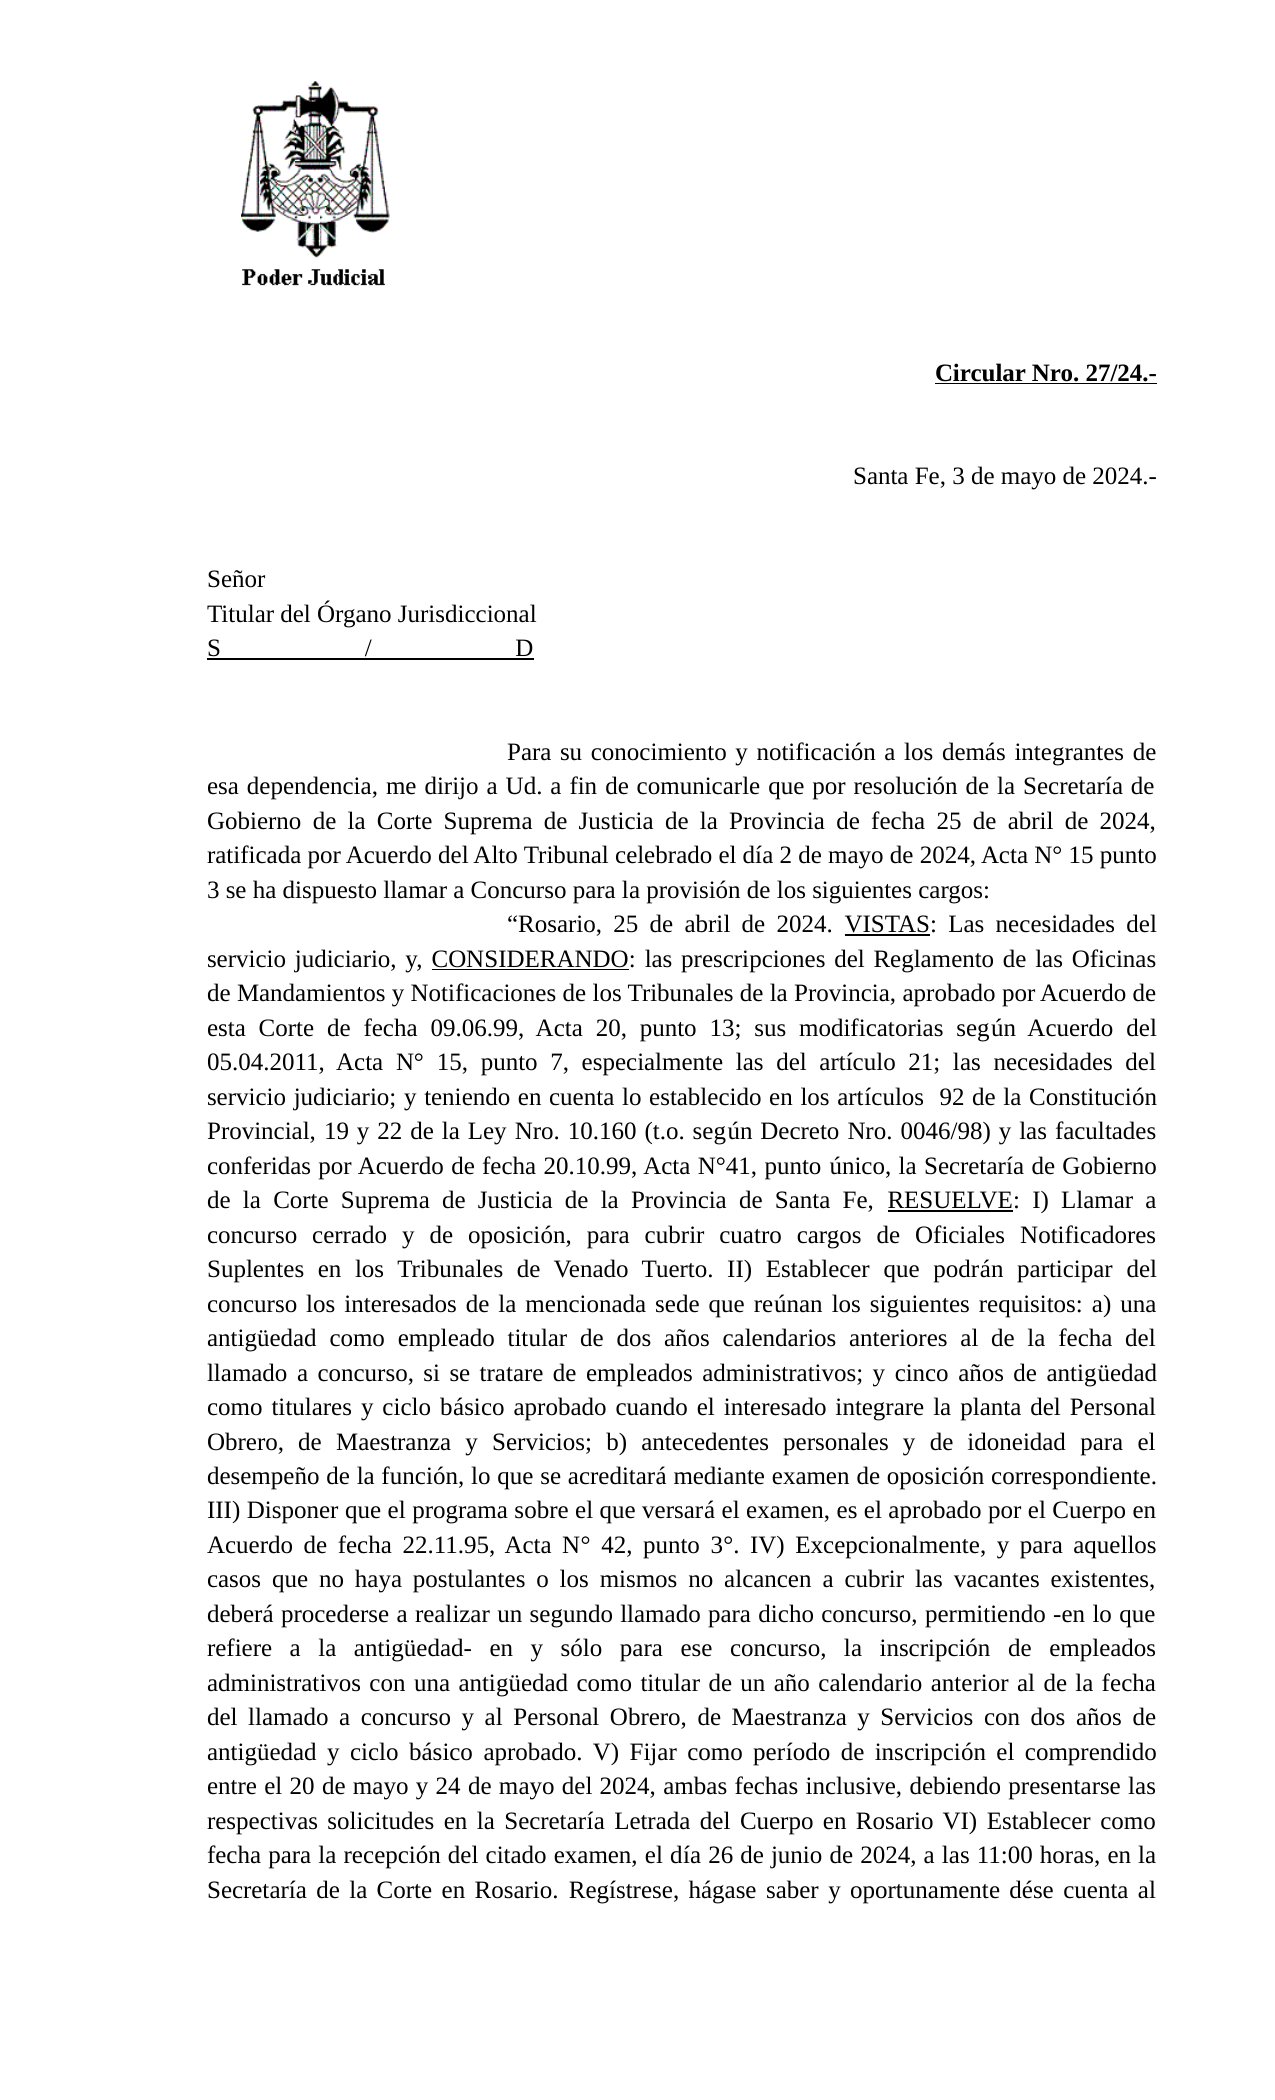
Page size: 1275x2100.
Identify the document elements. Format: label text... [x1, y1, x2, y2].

text Circular Nro. 27/24.- [207, 358, 1157, 387]
text Señor [207, 564, 1157, 593]
text Para su conocimiento y notificación a los demás integrantes de esa dependencia, me dirijo a Ud. a fin de comunicarle que por resolución de la Secretaría de Gobierno de la Corte Suprema de Justicia de la Provincia de fecha 25 de abril de 2024, ratificada por Acuerdo del Alto Tribunal celebrado el día 2 de mayo de 2024, Acta N° 15 punto 3 se ha dispuesto llamar a Concurso para la provisión de los siguientes cargos: [207, 737, 1157, 904]
text Santa Fe, 3 de mayo de 2024.- [207, 461, 1157, 490]
text “Rosario, 25 de abril de 2024. VISTAS: Las necesidades del servicio judiciario, y, CONSIDERANDO: las prescripciones del Reglamento de las Oficinas de Mandamientos y Notificaciones de los Tribunales de la Provincia, aprobado por Acuerdo de esta Corte de fecha 09.06.99, Acta 20, punto 13; sus modificatorias según Acuerdo del 05.04.2011, Acta N° 15, punto 7, especialmente las del artículo 21; las necesidades del servicio judiciario; y teniendo en cuenta lo establecido en los artículos 92 de la Constitución Provincial, 19 y 22 de la Ley Nro. 10.160 (t.o. según Decreto Nro. 0046/98) y las facultades conferidas por Acuerdo de fecha 20.10.99, Acta N°41, punto único, la Secretaría de Gobierno de la Corte Suprema de Justicia de la Provincia de Santa Fe, RESUELVE: I) Llamar a concurso cerrado y de oposición, para cubrir cuatro cargos de Oficiales Notificadores Suplentes en los Tribunales de Venado Tuerto. II) Establecer que podrán participar del concurso los interesados de la mencionada sede que reúnan los siguientes requisitos: a) una antigüedad como empleado titular de dos años calendarios anteriores al de la fecha del llamado a concurso, si se tratare de empleados administrativos; y cinco años de antigüedad como titulares y ciclo básico aprobado cuando el interesado integrare la planta del Personal Obrero, de Maestranza y Servicios; b) antecedentes personales y de idoneidad para el desempeño de la función, lo que se acreditará mediante examen de oposición correspondiente. III) Disponer que el programa sobre el que versará el examen, es el aprobado por el Cuerpo en Acuerdo de fecha 22.11.95, Acta N° 42, punto 3°. IV) Excepcionalmente, y para aquellos casos que no haya postulantes o los mismos no alcancen a cubrir las vacantes existentes, deberá procederse a realizar un segundo llamado para dicho concurso, permitiendo -en lo que refiere a la antigüedad- en y sólo para ese concurso, la inscripción de empleados administrativos con una antigüedad como titular de un año calendario anterior al de la fecha del llamado a concurso y al Personal Obrero, de Maestranza y Servicios con dos años de antigüedad y ciclo básico aprobado. V) Fijar como período de inscripción el comprendido entre el 20 de mayo y 24 de mayo del 2024, ambas fechas inclusive, debiendo presentarse las respectivas solicitudes en la Secretaría Letrada del Cuerpo en Rosario VI) Establecer como fecha para la recepción del citado examen, el día 26 de junio de 2024, a las 11:00 horas, en la Secretaría de la Corte en Rosario. Regístrese, hágase saber y oportunamente dése cuenta al [207, 909, 1157, 1903]
text S / D [207, 633, 1157, 662]
text Titular del Órgano Jurisdiccional [207, 599, 1157, 628]
picture [241, 81, 391, 307]
